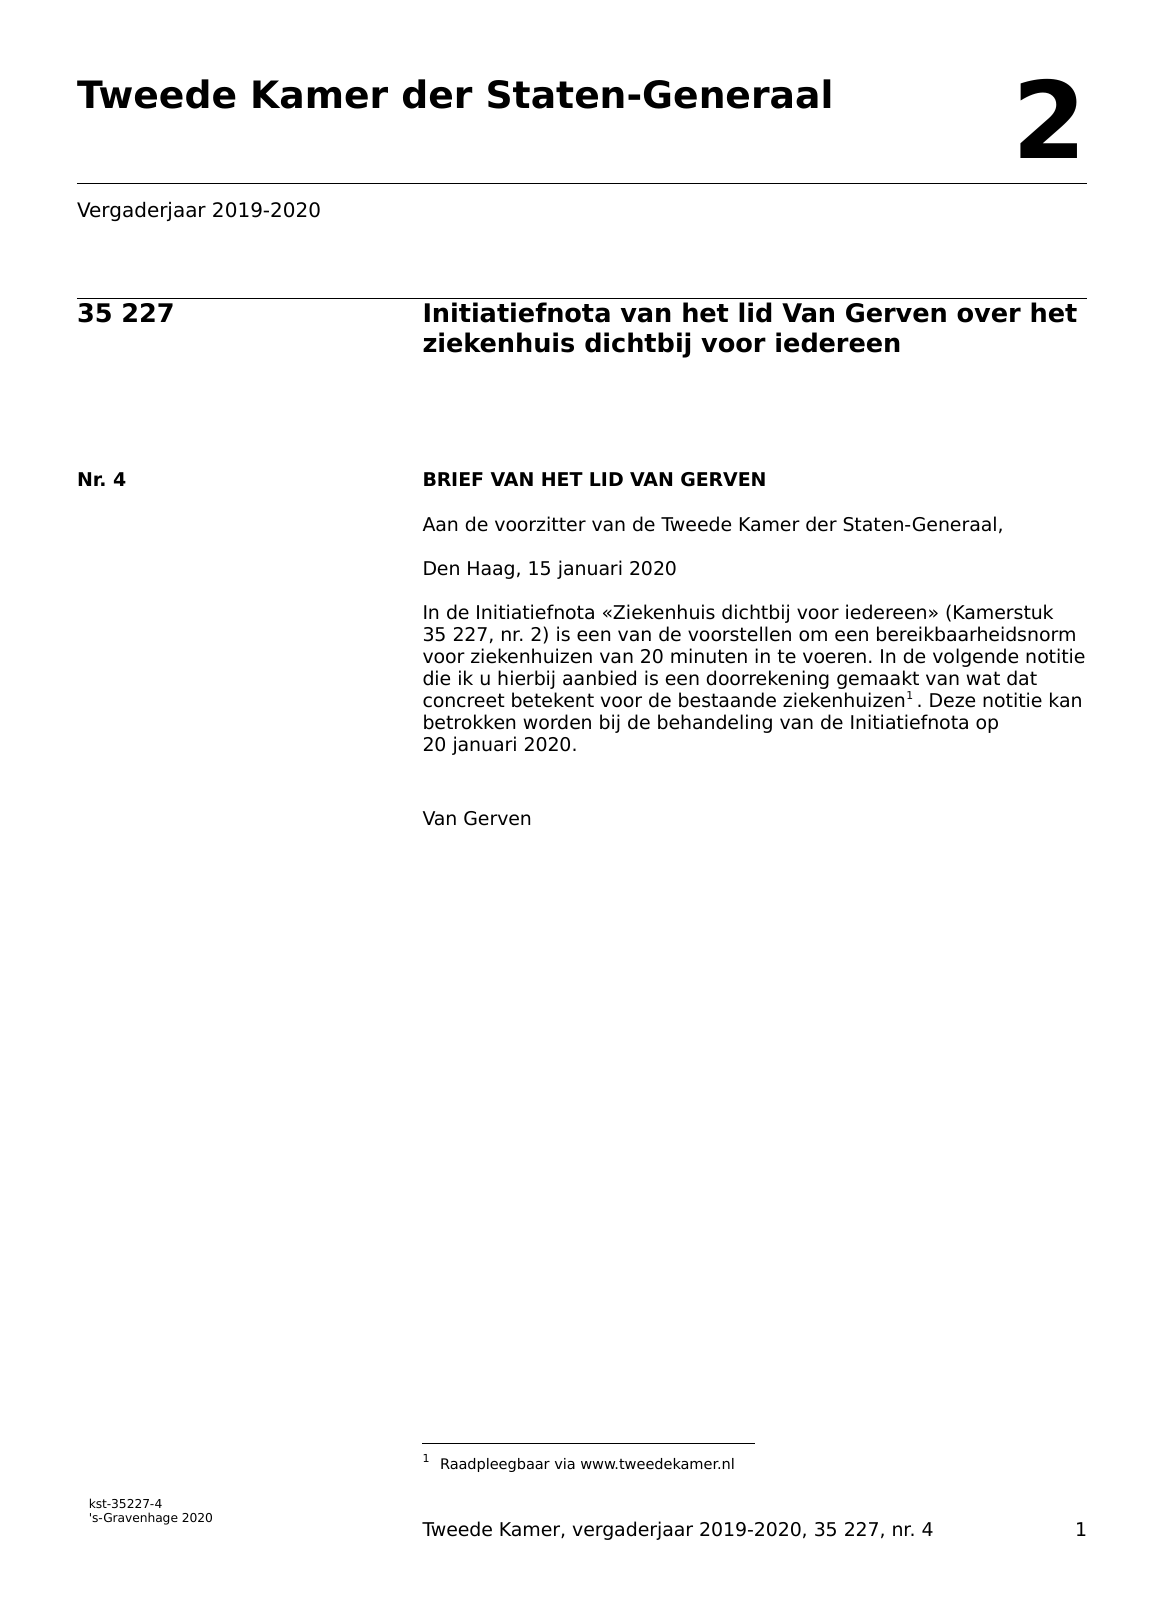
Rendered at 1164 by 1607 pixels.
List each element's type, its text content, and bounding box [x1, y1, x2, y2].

text kst-35227-4 [88, 1497, 323, 1511]
table_header 2 [886, 59, 1087, 183]
text Aan de voorzitter van de Tweede Kamer der Staten-Generaal, [422, 513, 1087, 536]
table_header Tweede Kamer der Staten-Generaal [77, 59, 886, 183]
text 's-Gravenhage 2020 [88, 1511, 323, 1525]
text Den Haag, 15 januari 2020 [422, 558, 1087, 580]
table_cell Vergaderjaar 2019-2020 [77, 184, 1087, 298]
subtitle Nr. 4 BRIEF VAN HET LID VAN GERVEN [77, 469, 1087, 491]
text In de Initiatiefnota «Ziekenhuis dichtbij voor iedereen» (Kamerstuk 35 227, nr. 2) is een van de voorstellen om een bereikbaarheidsnorm voor ziekenhuizen van 20 minuten in te voeren. In de volgende notitie die ik u hierbij aanbied is een doorrekening gemaakt van wat dat concreet betekent voor de bestaande ziekenhuizen. Deze notitie kan betrokken worden bij de behandeling van de Initiatiefnota op 20 januari 2020. [422, 602, 1087, 756]
text Van Gerven [422, 786, 1087, 830]
text Raadpleegbaar via www.tweedekamer.nl [422, 1452, 1087, 1474]
subtitle 35 227 Initiatiefnota van het lid Van Gerven over het ziekenhuis dichtbij voor iedereen [77, 299, 1087, 358]
